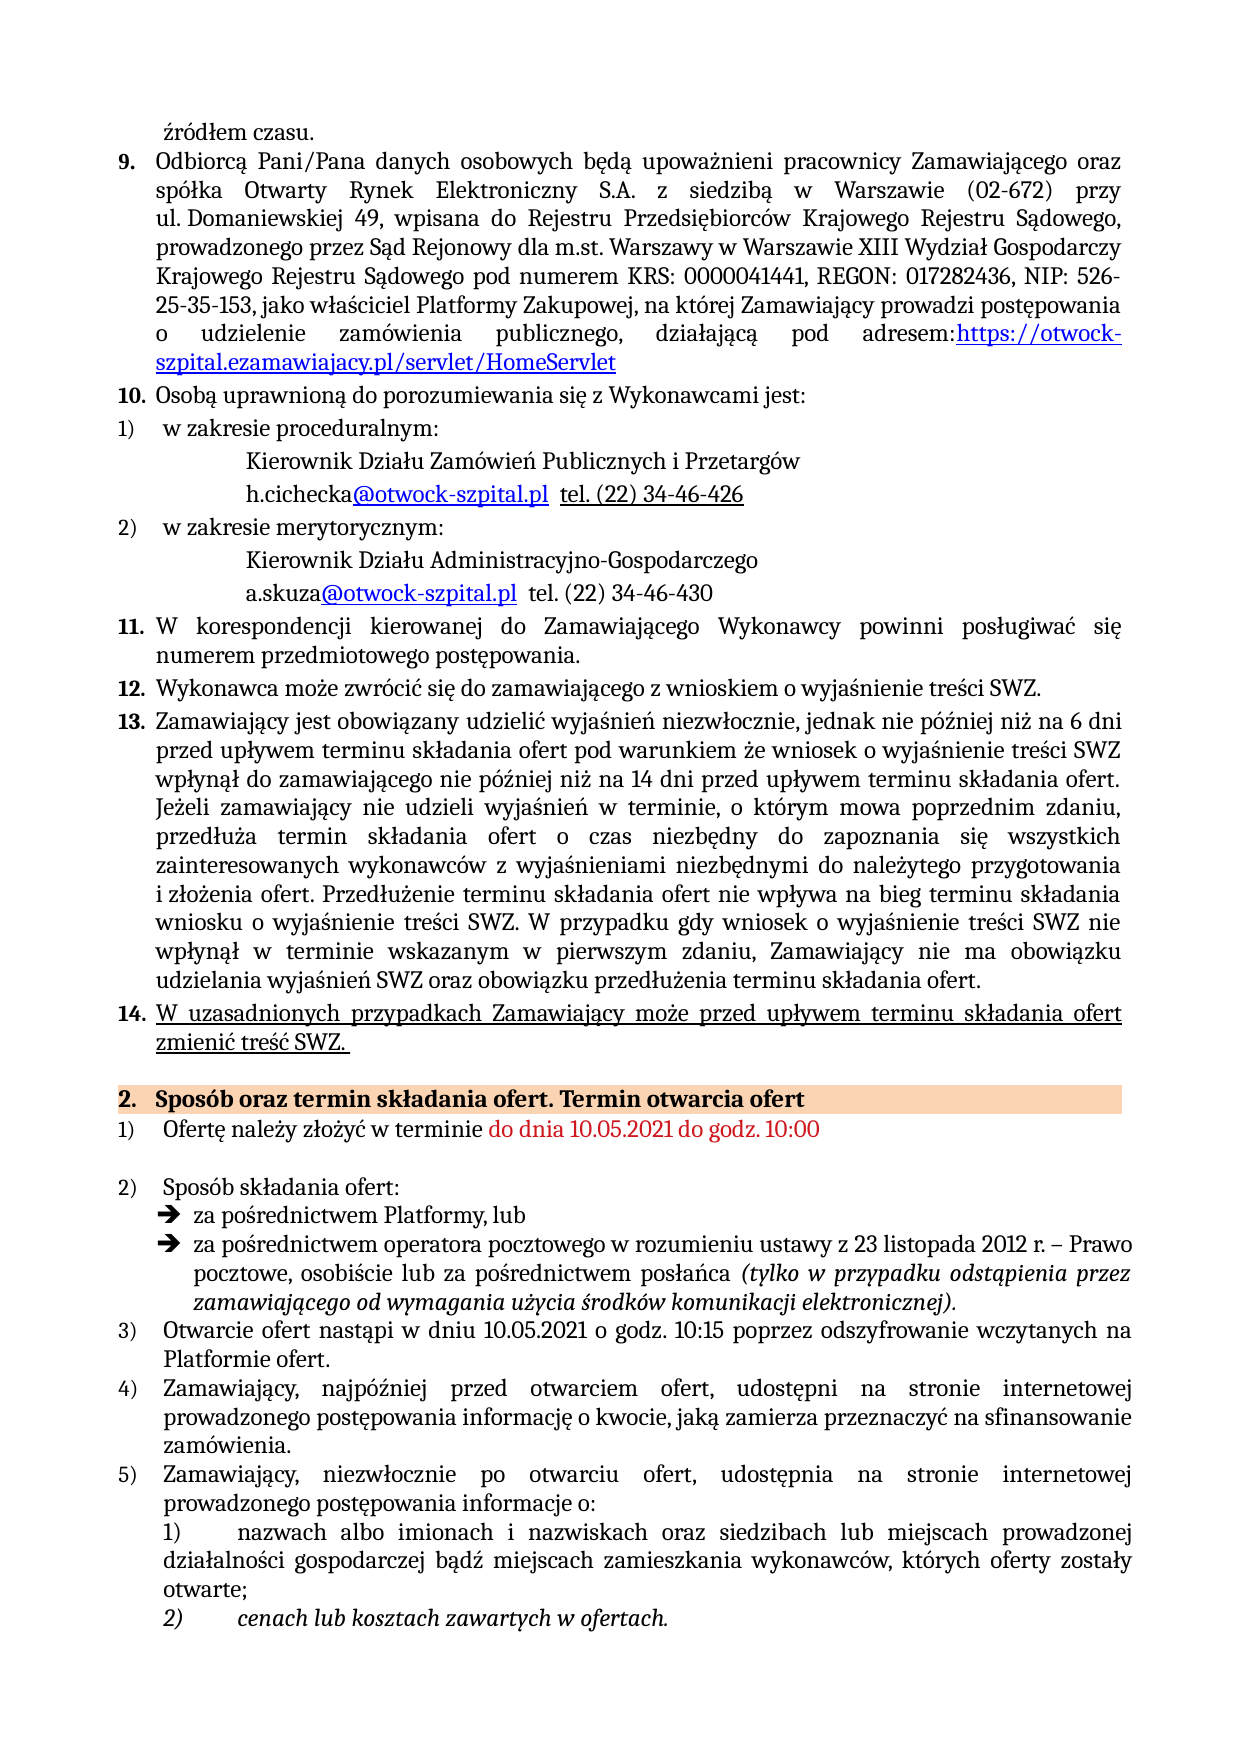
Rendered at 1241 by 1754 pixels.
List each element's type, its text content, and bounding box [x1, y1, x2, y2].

list Ofertę należy złożyć w terminie do dnia 10.05.2021 do godz. 10:00 [118, 1115, 1133, 1144]
list Otwarcie ofert nastąpi w dniu 10.05.2021 o godz. 10:15 poprzez odszyfrowanie wczytanych na Platformie ofert. [118, 1316, 1133, 1374]
list W uzasadnionych przypadkach Zamawiający może przed upływem terminu składania ofert zmienić treść SWZ. [118, 999, 1122, 1056]
list W korespondencji kierowanej do Zamawiającego Wykonawcy powinni posługiwać się numerem przedmiotowego postępowania. [118, 612, 1122, 670]
list Kierownik Działu Administracyjno-Gospodarczego [193, 546, 1122, 575]
list Zamawiający, niezwłocznie po otwarciu ofert, udostępnia na stronie internetowej prowadzonego postępowania informacje o: [118, 1460, 1133, 1518]
list Sposób składania ofert: [118, 1173, 1133, 1201]
list za pośrednictwem operatora pocztowego w rozumieniu ustawy z 23 listopada 2012 r. – Prawo pocztowe, osobiście lub za pośrednictwem posłańca (tylko w przypadku odstąpienia przez zamawiającego od wymagania użycia środków komunikacji elektronicznej). [156, 1230, 1133, 1316]
list za pośrednictwem Platformy, lub [156, 1201, 1133, 1230]
list Zamawiający, najpóźniej przed otwarciem ofert, udostępni na stronie internetowej prowadzonego postępowania informację o kwocie, jaką zamierza przeznaczyć na sfinansowanie zamówienia. [118, 1374, 1133, 1460]
list w zakresie proceduralnym: [118, 414, 1122, 443]
list w zakresie merytorycznym: [118, 513, 1122, 542]
text 2) cenach lub kosztach zawartych w ofertach. [163, 1604, 1133, 1633]
list Wykonawca może zwrócić się do zamawiającego z wnioskiem o wyjaśnienie treści SWZ. [118, 674, 1122, 703]
list Zamawiający jest obowiązany udzielić wyjaśnień niezwłocznie, jednak nie później niż na 6 dni przed upływem terminu składania ofert pod warunkiem że wniosek o wyjaśnienie treści SWZ wpłynął do zamawiającego nie później niż na 14 dni przed upływem terminu składania ofert. Jeżeli zamawiający nie udzieli wyjaśnień w terminie, o którym mowa poprzednim zdaniu, przedłuża termin składania ofert o czas niezbędny do zapoznania się wszystkich zainteresowanych wykonawców z wyjaśnieniami niezbędnymi do należytego przygotowania i złożenia ofert. Przedłużenie terminu składania ofert nie wpływa na bieg terminu składania wniosku o wyjaśnienie treści SWZ. W przypadku gdy wniosek o wyjaśnienie treści SWZ nie wpłynął w terminie wskazanym w pierwszym zdaniu, Zamawiający nie ma obowiązku udzielania wyjaśnień SWZ oraz obowiązku przedłużenia terminu składania ofert. [118, 707, 1122, 994]
list Odbiorcą Pani/Pana danych osobowych będą upoważnieni pracownicy Zamawiającego oraz spółka Otwarty Rynek Elektroniczny S.A. z siedzibą w Warszawie (02-672) przy ul. Domaniewskiej 49, wpisana do Rejestru Przedsiębiorców Krajowego Rejestru Sądowego, prowadzonego przez Sąd Rejonowy dla m.st. Warszawy w Warszawie XIII Wydział Gospodarczy Krajowego Rejestru Sądowego pod numerem KRS: 0000041441, REGON: 017282436, NIP: 526-25-35-153, jako właściciel Platformy Zakupowej, na której Zamawiający prowadzi postępowania o udzielenie zamówienia publicznego, działającą pod adresem:https://otwock-szpital.ezamawiajacy.pl/servlet/HomeServlet [118, 147, 1122, 377]
list h.cichecka@otwock-szpital.pl tel. (22) 34-46-426 [193, 480, 1122, 509]
list Sposób oraz termin składania ofert. Termin otwarcia ofert [118, 1085, 1122, 1114]
list a.skuza@otwock-szpital.pl tel. (22) 34-46-430 [193, 579, 1122, 608]
list Kierownik Działu Zamówień Publicznych i Przetargów [193, 447, 1122, 476]
list Osobą uprawnioną do porozumiewania się z Wykonawcami jest: [118, 381, 1122, 410]
list źródłem czasu. [118, 118, 1122, 147]
text 1) nazwach albo imionach i nazwiskach oraz siedzibach lub miejscach prowadzonej działalności gospodarczej bądź miejscach zamieszkania wykonawców, których oferty zostały otwarte; [163, 1518, 1133, 1604]
